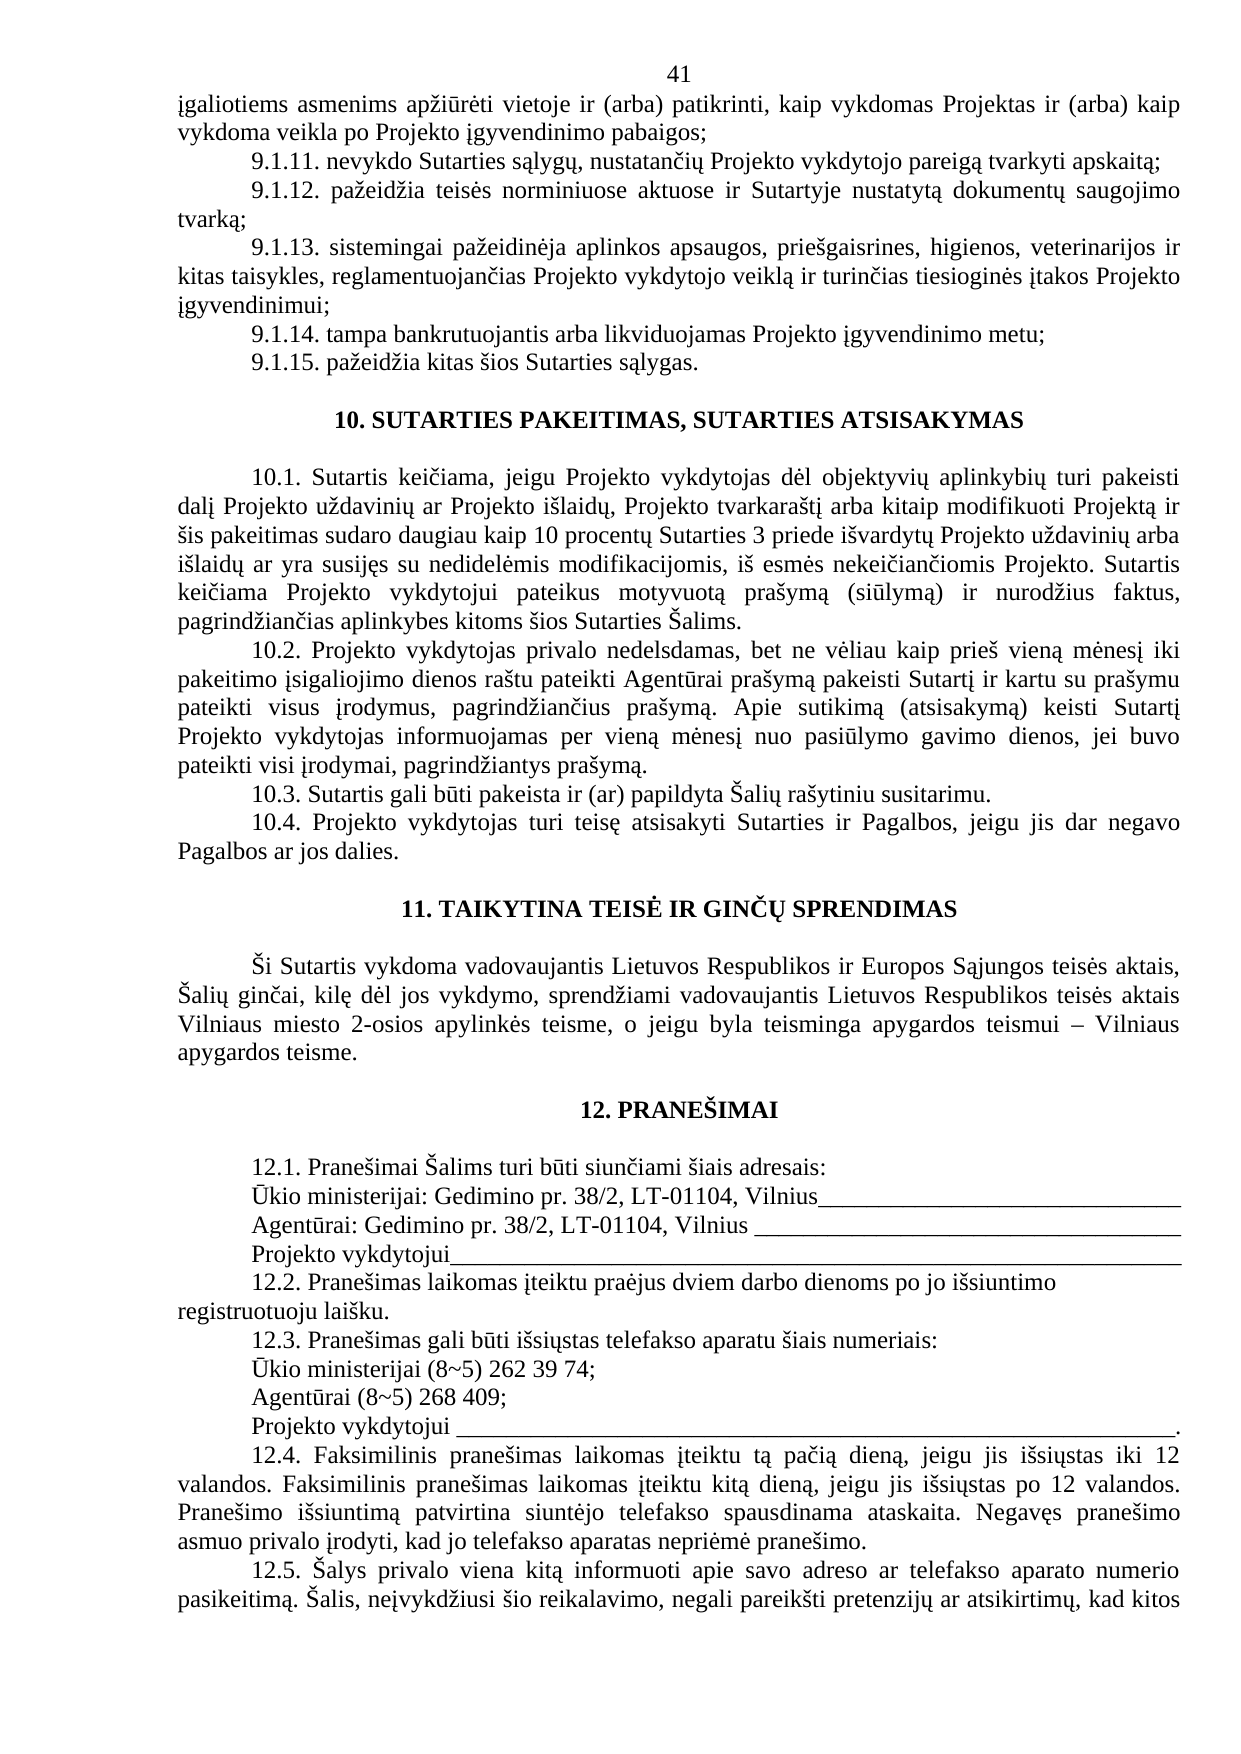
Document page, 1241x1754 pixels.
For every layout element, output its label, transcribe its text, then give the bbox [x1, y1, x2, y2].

text 9.1.11. nevykdo Sutarties sąlygų, nustatančių Projekto vykdytojo pareigą tvarkyti apskaitą; [177, 146, 1181, 175]
text Projekto vykdytojui [177, 1239, 1181, 1267]
text 12. PRANEŠIMAI [177, 1095, 1181, 1124]
text įgaliotiems asmenims apžiūrėti vietoje ir (arba) patikrinti, kaip vykdomas Projektas ir (arba) kaip vykdoma veikla po Projekto įgyvendinimo pabaigos; [177, 89, 1181, 146]
text 12.4. Faksimilinis pranešimas laikomas įteiktu tą pačią dieną, jeigu jis išsiųstas iki 12 valandos. Faksimilinis pranešimas laikomas įteiktu kitą dieną, jeigu jis išsiųstas po 12 valandos. Pranešimo išsiuntimą patvirtina siuntėjo telefakso spausdinama ataskaita. Negavęs pranešimo asmuo privalo įrodyti, kad jo telefakso aparatas nepriėmė pranešimo. [177, 1440, 1181, 1555]
text 12.3. Pranešimas gali būti išsiųstas telefakso aparatu šiais numeriais: [177, 1325, 1181, 1354]
text Ūkio ministerijai: Gedimino pr. 38/2, LT-01104, Vilnius [177, 1181, 1181, 1210]
text Agentūrai (8~5) 268 409; [177, 1382, 1181, 1411]
text 9.1.14. tampa bankrutuojantis arba likviduojamas Projekto įgyvendinimo metu; [177, 319, 1181, 347]
text 10.2. Projekto vykdytojas privalo nedelsdamas, bet ne vėliau kaip prieš vieną mėnesį iki pakeitimo įsigaliojimo dienos raštu pateikti Agentūrai prašymą pakeisti Sutartį ir kartu su prašymu pateikti visus įrodymus, pagrindžiančius prašymą. Apie sutikimą (atsisakymą) keisti Sutartį Projekto vykdytojas informuojamas per vieną mėnesį nuo pasiūlymo gavimo dienos, jei buvo pateikti visi įrodymai, pagrindžiantys prašymą. [177, 635, 1181, 779]
text Agentūrai: Gedimino pr. 38/2, LT-01104, Vilnius [177, 1210, 1181, 1239]
text Ši Sutartis vykdoma vadovaujantis Lietuvos Respublikos ir Europos Sąjungos teisės aktais, Šalių ginčai, kilę dėl jos vykdymo, sprendžiami vadovaujantis Lietuvos Respublikos teisės aktais Vilniaus miesto 2-osios apylinkės teisme, o jeigu byla teisminga apygardos teismui – Vilniaus apygardos teisme. [177, 951, 1181, 1066]
text 10.4. Projekto vykdytojas turi teisę atsisakyti Sutarties ir Pagalbos, jeigu jis dar negavo Pagalbos ar jos dalies. [177, 807, 1181, 865]
text 10.3. Sutartis gali būti pakeista ir (ar) papildyta Šalių rašytiniu susitarimu. [177, 779, 1181, 807]
text 12.2. Pranešimas laikomas įteiktu praėjus dviem darbo dienoms po jo išsiuntimo registruotuoju laišku. [177, 1267, 1181, 1325]
text 9.1.12. pažeidžia teisės norminiuose aktuose ir Sutartyje nustatytą dokumentų saugojimo tvarką; [177, 175, 1181, 232]
text 11. TAIKYTINA TEISĖ IR GINČŲ SPRENDIMAS [177, 894, 1181, 922]
text 9.1.15. pažeidžia kitas šios Sutarties sąlygas. [177, 347, 1181, 376]
text 12.5. Šalys privalo viena kitą informuoti apie savo adreso ar telefakso aparato numerio pasikeitimą. Šalis, neįvykdžiusi šio reikalavimo, negali pareikšti pretenzijų ar atsikirtimų, kad kitos [177, 1555, 1181, 1612]
text Ūkio ministerijai (8~5) 262 39 74; [177, 1354, 1181, 1382]
text Projekto vykdytojui . [177, 1411, 1181, 1440]
text 12.1. Pranešimai Šalims turi būti siunčiami šiais adresais: [177, 1152, 1181, 1181]
text 10.1. Sutartis keičiama, jeigu Projekto vykdytojas dėl objektyvių aplinkybių turi pakeisti dalį Projekto uždavinių ar Projekto išlaidų, Projekto tvarkaraštį arba kitaip modifikuoti Projektą ir šis pakeitimas sudaro daugiau kaip 10 procentų Sutarties 3 priede išvardytų Projekto uždavinių arba išlaidų ar yra susijęs su nedidelėmis modifikacijomis, iš esmės nekeičiančiomis Projekto. Sutartis keičiama Projekto vykdytojui pateikus motyvuotą prašymą (siūlymą) ir nurodžius faktus, pagrindžiančias aplinkybes kitoms šios Sutarties Šalims. [177, 462, 1181, 635]
text 10. SUTARTIES PAKEITIMAS, SUTARTIES ATSISAKYMAS [177, 405, 1181, 434]
text 9.1.13. sistemingai pažeidinėja aplinkos apsaugos, priešgaisrines, higienos, veterinarijos ir kitas taisykles, reglamentuojančias Projekto vykdytojo veiklą ir turinčias tiesioginės įtakos Projekto įgyvendinimui; [177, 232, 1181, 319]
